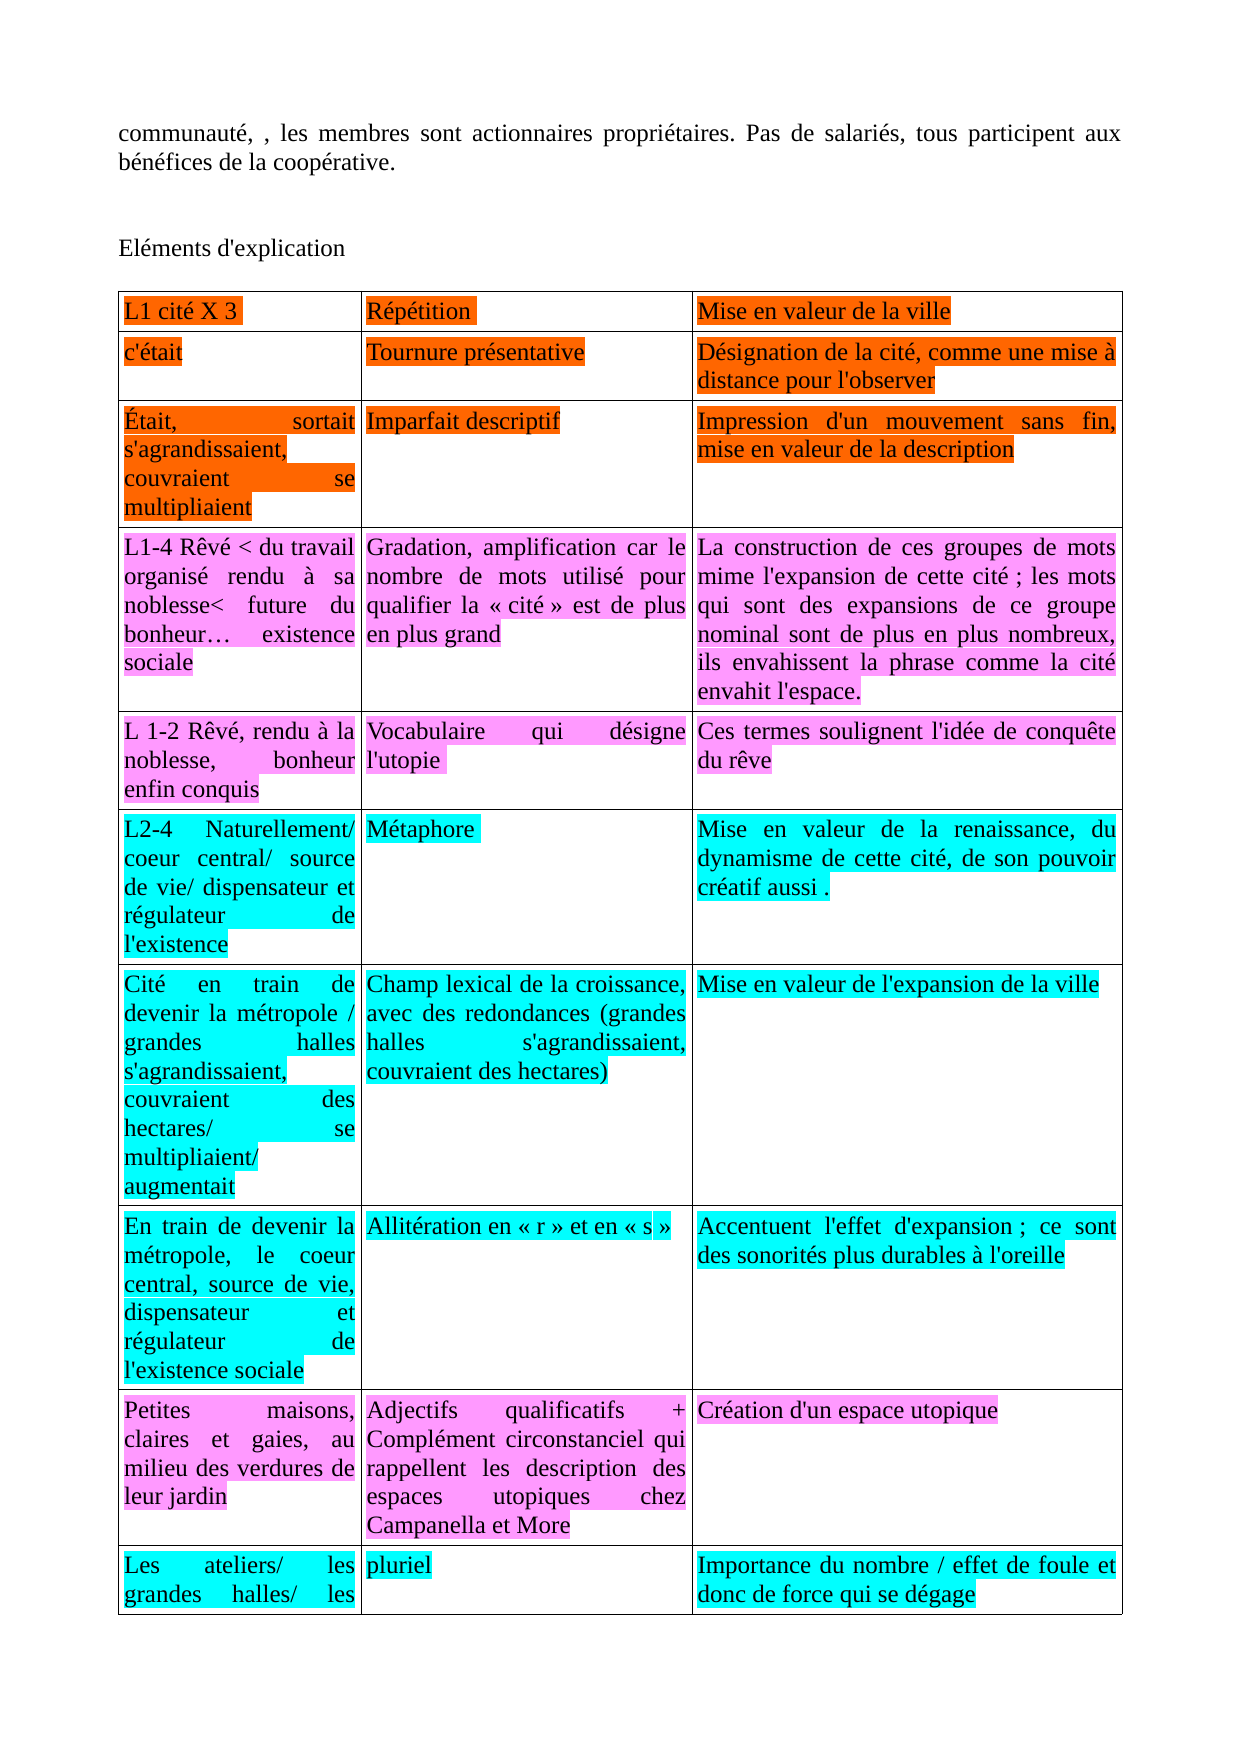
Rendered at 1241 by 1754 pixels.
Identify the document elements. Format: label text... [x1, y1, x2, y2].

table_cell Était, sortait s'agrandissaient, couvraient se multipliaient [119, 401, 361, 527]
table_cell Gradation, amplification car le nombre de mots utilisé pour qualifier la « cité » est de plus en plus grand [362, 528, 692, 711]
table_cell Métaphore [362, 810, 692, 964]
table_cell Tournure présentative [362, 332, 692, 400]
table_header Mise en valeur de la ville [693, 292, 1122, 331]
table_cell Champ lexical de la croissance, avec des redondances (grandes halles s'agrandissaient, couvraient des hectares) [362, 965, 692, 1205]
text Eléments d'explication [118, 233, 1122, 262]
table_cell Ces termes soulignent l'idée de conquête du rêve [693, 712, 1122, 808]
table_cell Cité en train de devenir la métropole / grandes halles s'agrandissaient, couvraient des hectares/ se multipliaient/ augmentait [119, 965, 361, 1205]
table_cell Désignation de la cité, comme une mise à distance pour l'observer [693, 332, 1122, 400]
table_cell Imparfait descriptif [362, 401, 692, 527]
table_cell Mise en valeur de la renaissance, du dynamisme de cette cité, de son pouvoir créatif aussi . [693, 810, 1122, 964]
table_cell Accentuent l'effet d'expansion ; ce sont des sonorités plus durables à l'oreille [693, 1206, 1122, 1389]
table_cell L1-4 Rêvé < du travail organisé rendu à sa noblesse< future du bonheur… existence sociale [119, 528, 361, 711]
table_cell L2-4 Naturellement/ coeur central/ source de vie/ dispensateur et régulateur de l'existence [119, 810, 361, 964]
table_cell Vocabulaire qui désigne l'utopie [362, 712, 692, 808]
table_cell Impression d'un mouvement sans fin, mise en valeur de la description [693, 401, 1122, 527]
table_cell Petites maisons, claires et gaies, au milieu des verdures de leur jardin [119, 1390, 361, 1545]
table_cell En train de devenir la métropole, le coeur central, source de vie, dispensateur et régulateur de l'existence sociale [119, 1206, 361, 1389]
table_cell Création d'un espace utopique [693, 1390, 1122, 1545]
table_cell Importance du nombre / effet de foule et donc de force qui se dégage [693, 1546, 1122, 1614]
table_cell Adjectifs qualificatifs + Complément circonstanciel qui rappellent les description des espaces utopiques chez Campanella et More [362, 1390, 692, 1545]
table_cell Les ateliers/ les grandes halles/ les [119, 1546, 361, 1614]
table_cell L 1-2 Rêvé, rendu à la noblesse, bonheur enfin conquis [119, 712, 361, 808]
table_header L1 cité X 3 [119, 292, 361, 331]
table_cell Allitération en « r » et en « s » [362, 1206, 692, 1389]
text communauté, , les membres sont actionnaires propriétaires. Pas de salariés, tous participent aux bénéfices de la coopérative. [118, 118, 1122, 176]
table_cell pluriel [362, 1546, 692, 1614]
table_header Répétition [362, 292, 692, 331]
table_cell c'était [119, 332, 361, 400]
table_cell Mise en valeur de l'expansion de la ville [693, 965, 1122, 1205]
table_cell La construction de ces groupes de mots mime l'expansion de cette cité ; les mots qui sont des expansions de ce groupe nominal sont de plus en plus nombreux, ils envahissent la phrase comme la cité envahit l'espace. [693, 528, 1122, 711]
